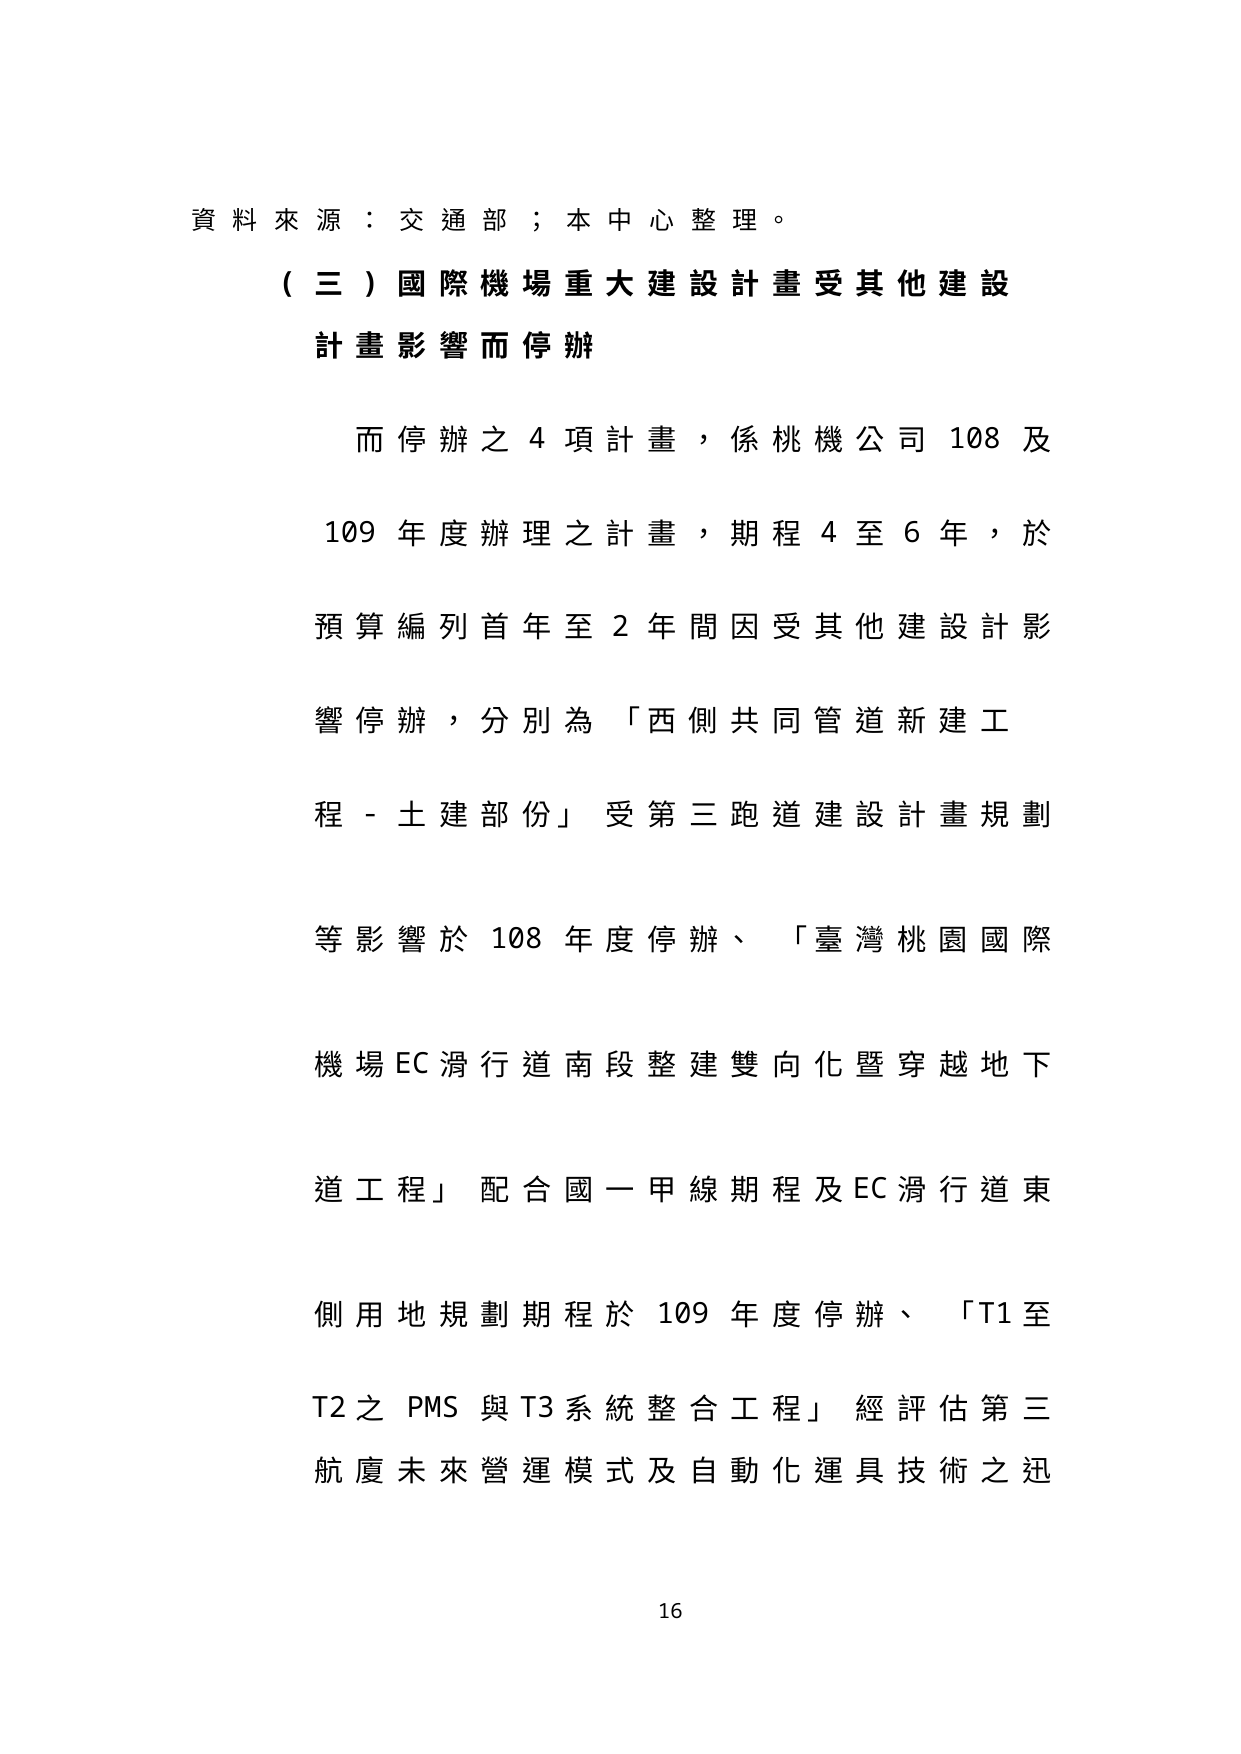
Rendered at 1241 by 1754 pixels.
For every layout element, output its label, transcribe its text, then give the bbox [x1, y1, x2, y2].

text 資料來源：交通部；本中心整理。 [183, 177, 1058, 240]
text 而停辦之4項計畫，係桃機公司108及109年度辦理之計畫，期程4至6年，於預算編列首年至2年間因受其他建設計影響停辦，分別為「西側共同管道新建工程-土建部份」受第三跑道建設計畫規劃等影響於108年度停辦、「臺灣桃園國際機場EC滑行道南段整建雙向化暨穿越地下道工程」配合國一甲線期程及EC滑行道東側用地規劃期程於109年度停辦、「T1至T2之PMS與T3系統整合工程」經評估第三航廈未來營運模式及自動化運具技術之迅 [271, 365, 1058, 1490]
text (三)國際機場重大建設計畫受其他建設計畫影響而停辦 [242, 240, 1028, 365]
